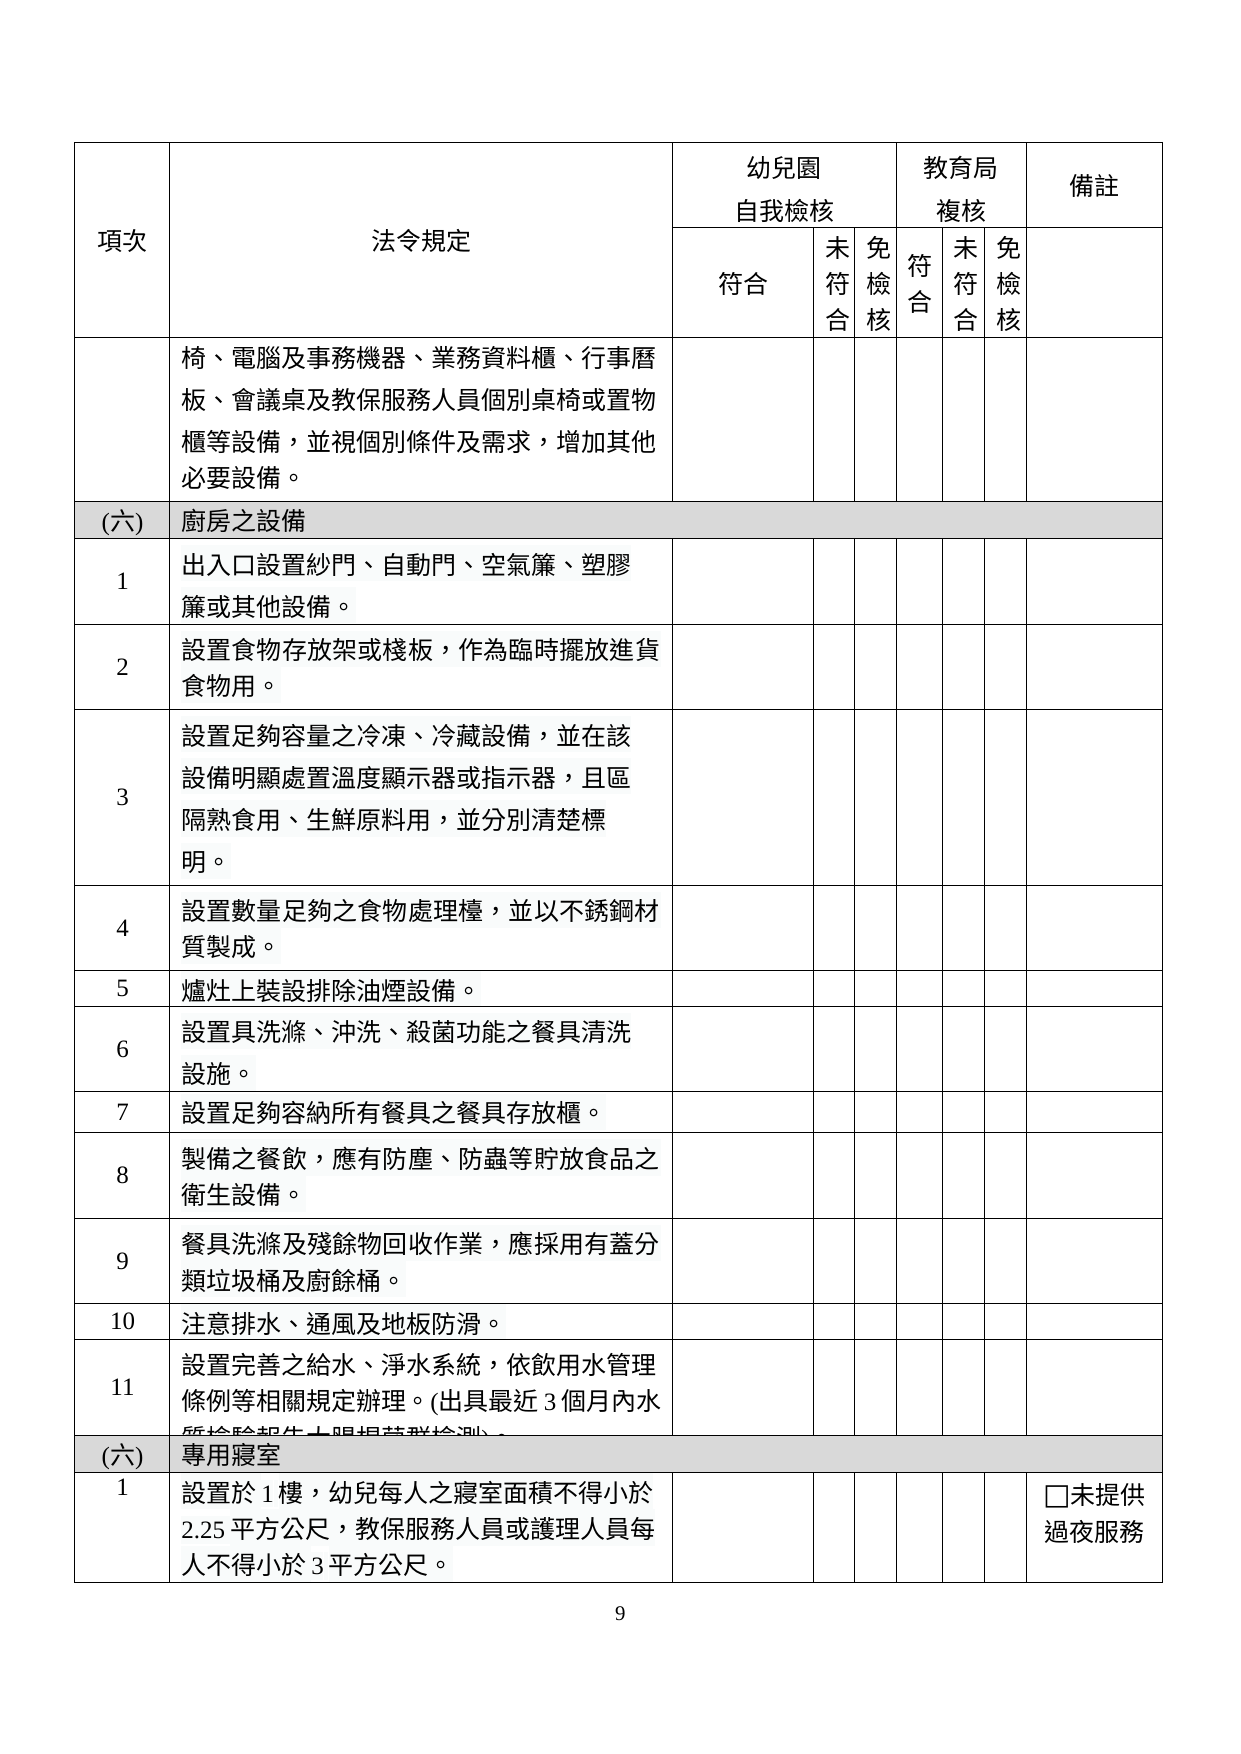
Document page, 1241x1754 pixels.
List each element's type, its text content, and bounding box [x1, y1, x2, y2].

table_cell [985, 1219, 1026, 1303]
table_cell [985, 1133, 1026, 1218]
table_cell [814, 710, 854, 885]
table_cell [673, 971, 813, 1006]
table_cell [673, 1133, 813, 1218]
table_header 備註 [1027, 143, 1162, 227]
table_cell [814, 1219, 854, 1303]
table_cell [1027, 710, 1162, 885]
table_cell [985, 1340, 1026, 1435]
table_cell [673, 1304, 813, 1338]
table_cell 未符合 [814, 228, 854, 337]
table_cell [814, 539, 854, 623]
table_cell [943, 338, 984, 501]
table_cell 6 [75, 1007, 169, 1091]
table_cell [855, 1340, 896, 1435]
table_cell 專用寢室 [170, 1436, 1162, 1472]
table_cell [1027, 338, 1162, 501]
table_cell [814, 971, 854, 1006]
table_cell [814, 625, 854, 709]
table_cell 免檢核 [855, 228, 896, 337]
table_header 法令規定 [170, 143, 672, 337]
table_cell [897, 1304, 942, 1338]
table_cell [855, 1092, 896, 1132]
table_cell [943, 539, 984, 623]
table_cell [75, 338, 169, 501]
table_cell [897, 710, 942, 885]
table_cell 出入口設置紗門、自動門、空氣簾、塑膠 簾或其他設備。 [170, 539, 672, 623]
table_cell 餐具洗滌及殘餘物回收作業，應採用有蓋分類垃圾桶及廚餘桶。 [170, 1219, 672, 1303]
table_header 幼兒園 自我檢核 [673, 143, 896, 227]
table_cell 11 [75, 1340, 169, 1435]
table_cell [855, 1219, 896, 1303]
table_cell [897, 1219, 942, 1303]
table_cell [897, 1473, 942, 1582]
table_cell [897, 1133, 942, 1218]
table_cell 設置足夠容量之冷凍、冷藏設備，並在該 設備明顯處置溫度顯示器或指示器，且區 隔熟食用、生鮮原料用，並分別清楚標 明。 [170, 710, 672, 885]
table_cell [673, 1219, 813, 1303]
table_cell [985, 886, 1026, 970]
table_cell [814, 1092, 854, 1132]
table_cell 注意排水、通風及地板防滑。 [170, 1304, 181, 1338]
table_cell [855, 886, 896, 970]
table_cell [814, 1340, 854, 1435]
table_cell [943, 1133, 984, 1218]
table_cell [855, 971, 896, 1006]
table_cell [943, 1219, 984, 1303]
table_cell [897, 1340, 942, 1435]
table_cell [1027, 886, 1162, 970]
table_cell [855, 1007, 896, 1091]
table_cell [855, 1133, 896, 1218]
table_cell [1027, 1304, 1162, 1338]
table_cell [943, 625, 984, 709]
table_cell 未符合 [943, 228, 984, 337]
table_cell 3 [75, 710, 169, 885]
table_header 項次 [75, 143, 169, 337]
table_cell [855, 710, 896, 885]
table_cell [943, 710, 984, 885]
table_cell [985, 971, 1026, 1006]
table_cell 設置具洗滌、沖洗、殺菌功能之餐具清洗 設施。 [170, 1007, 672, 1091]
table_cell [897, 1007, 942, 1091]
table_cell [814, 1133, 854, 1218]
table_cell [897, 625, 942, 709]
table_cell [814, 1304, 854, 1338]
table_cell 2 [75, 625, 169, 709]
table_cell [985, 625, 1026, 709]
table_cell □未提供過夜服務 [1027, 1473, 1162, 1582]
table_cell [943, 886, 984, 970]
table_cell [985, 710, 1026, 885]
table_cell [1027, 971, 1162, 1006]
table_cell [943, 971, 984, 1006]
table_cell 設置足夠容納所有餐具之餐具存放櫃。 [170, 1092, 672, 1132]
table_cell [1027, 1133, 1162, 1218]
table_cell [943, 1092, 984, 1132]
table_cell 4 [75, 886, 169, 970]
table_cell [1027, 539, 1162, 623]
table_cell [1027, 228, 1162, 337]
table_cell [673, 338, 813, 501]
table_cell [673, 1007, 813, 1091]
table_cell [673, 625, 813, 709]
table_cell [985, 338, 1026, 501]
table_cell [855, 1304, 896, 1338]
table_cell 符合 [673, 228, 813, 337]
table_cell 5 [75, 971, 169, 1006]
table_cell [897, 1092, 942, 1132]
table_cell [1027, 1092, 1162, 1132]
table_cell [855, 338, 896, 501]
table_cell [855, 625, 896, 709]
table_cell (六) [75, 1436, 169, 1472]
table_cell 10 [75, 1304, 169, 1338]
table_cell 爐灶上裝設排除油煙設備。 [661, 971, 672, 1006]
table_cell [1027, 625, 1162, 709]
table_cell [673, 1473, 813, 1582]
table_cell 免檢核 [985, 228, 1026, 337]
table_cell [673, 1092, 813, 1132]
table_cell [673, 539, 813, 623]
table_cell [985, 1304, 1026, 1338]
table_cell 1 [75, 1473, 169, 1582]
table_cell [673, 1340, 813, 1435]
table_cell [814, 886, 854, 970]
table_cell [897, 886, 942, 970]
table_cell [673, 710, 813, 885]
table_cell [985, 1007, 1026, 1091]
table_cell 符合 [897, 228, 942, 337]
table_cell [943, 1340, 984, 1435]
table_cell 設置完善之給水、淨水系統，依飲用水管理條例等相關規定辦理。(出具最近3個月內水質檢驗報告大腸桿菌群檢測)。 [170, 1340, 672, 1435]
table_cell [943, 1304, 984, 1338]
table_cell [897, 338, 942, 501]
table_cell [1027, 1219, 1162, 1303]
table_cell [1027, 1007, 1162, 1091]
table_cell [897, 971, 942, 1006]
table_cell 設置數量足夠之食物處理檯，並以不銹鋼材質製成。 [170, 886, 672, 970]
table_cell [814, 1473, 854, 1582]
table_cell (六) [75, 502, 169, 538]
table_cell 注意排水、通風及地板防滑。 [661, 1304, 672, 1338]
table_cell 設置於1樓，幼兒每人之寢室面積不得小於2.25平方公尺，教保服務人員或護理人員每人不得小於3平方公尺。 [170, 1473, 672, 1582]
table_cell 1 [75, 539, 169, 623]
table_cell [985, 539, 1026, 623]
table_cell [855, 1473, 896, 1582]
table_cell [897, 539, 942, 623]
table_cell 9 [75, 1219, 169, 1303]
table_cell 設置食物存放架或棧板，作為臨時擺放進貨食物用。 [170, 625, 672, 709]
table_cell 製備之餐飲，應有防塵、防蟲等貯放食品之衛生設備。 [170, 1133, 672, 1218]
table_cell [855, 539, 896, 623]
table_cell 椅、電腦及事務機器、業務資料櫃、行事曆 板、會議桌及教保服務人員個別桌椅或置物 櫃等設備，並視個別條件及需求，增加其他必要設備。 [170, 338, 672, 501]
table_cell [985, 1473, 1026, 1582]
table_cell [943, 1007, 984, 1091]
table_cell [673, 886, 813, 970]
table_cell [943, 1473, 984, 1582]
table_cell 8 [75, 1133, 169, 1218]
table_header 教育局 複核 [897, 143, 1026, 227]
table_cell [814, 338, 854, 501]
table_cell 7 [75, 1092, 169, 1132]
table_cell [985, 1092, 1026, 1132]
table_cell 爐灶上裝設排除油煙設備。 [170, 971, 181, 1006]
table_cell [814, 1007, 854, 1091]
table_cell [1027, 1340, 1162, 1435]
table_cell 廚房之設備 [170, 502, 1162, 538]
